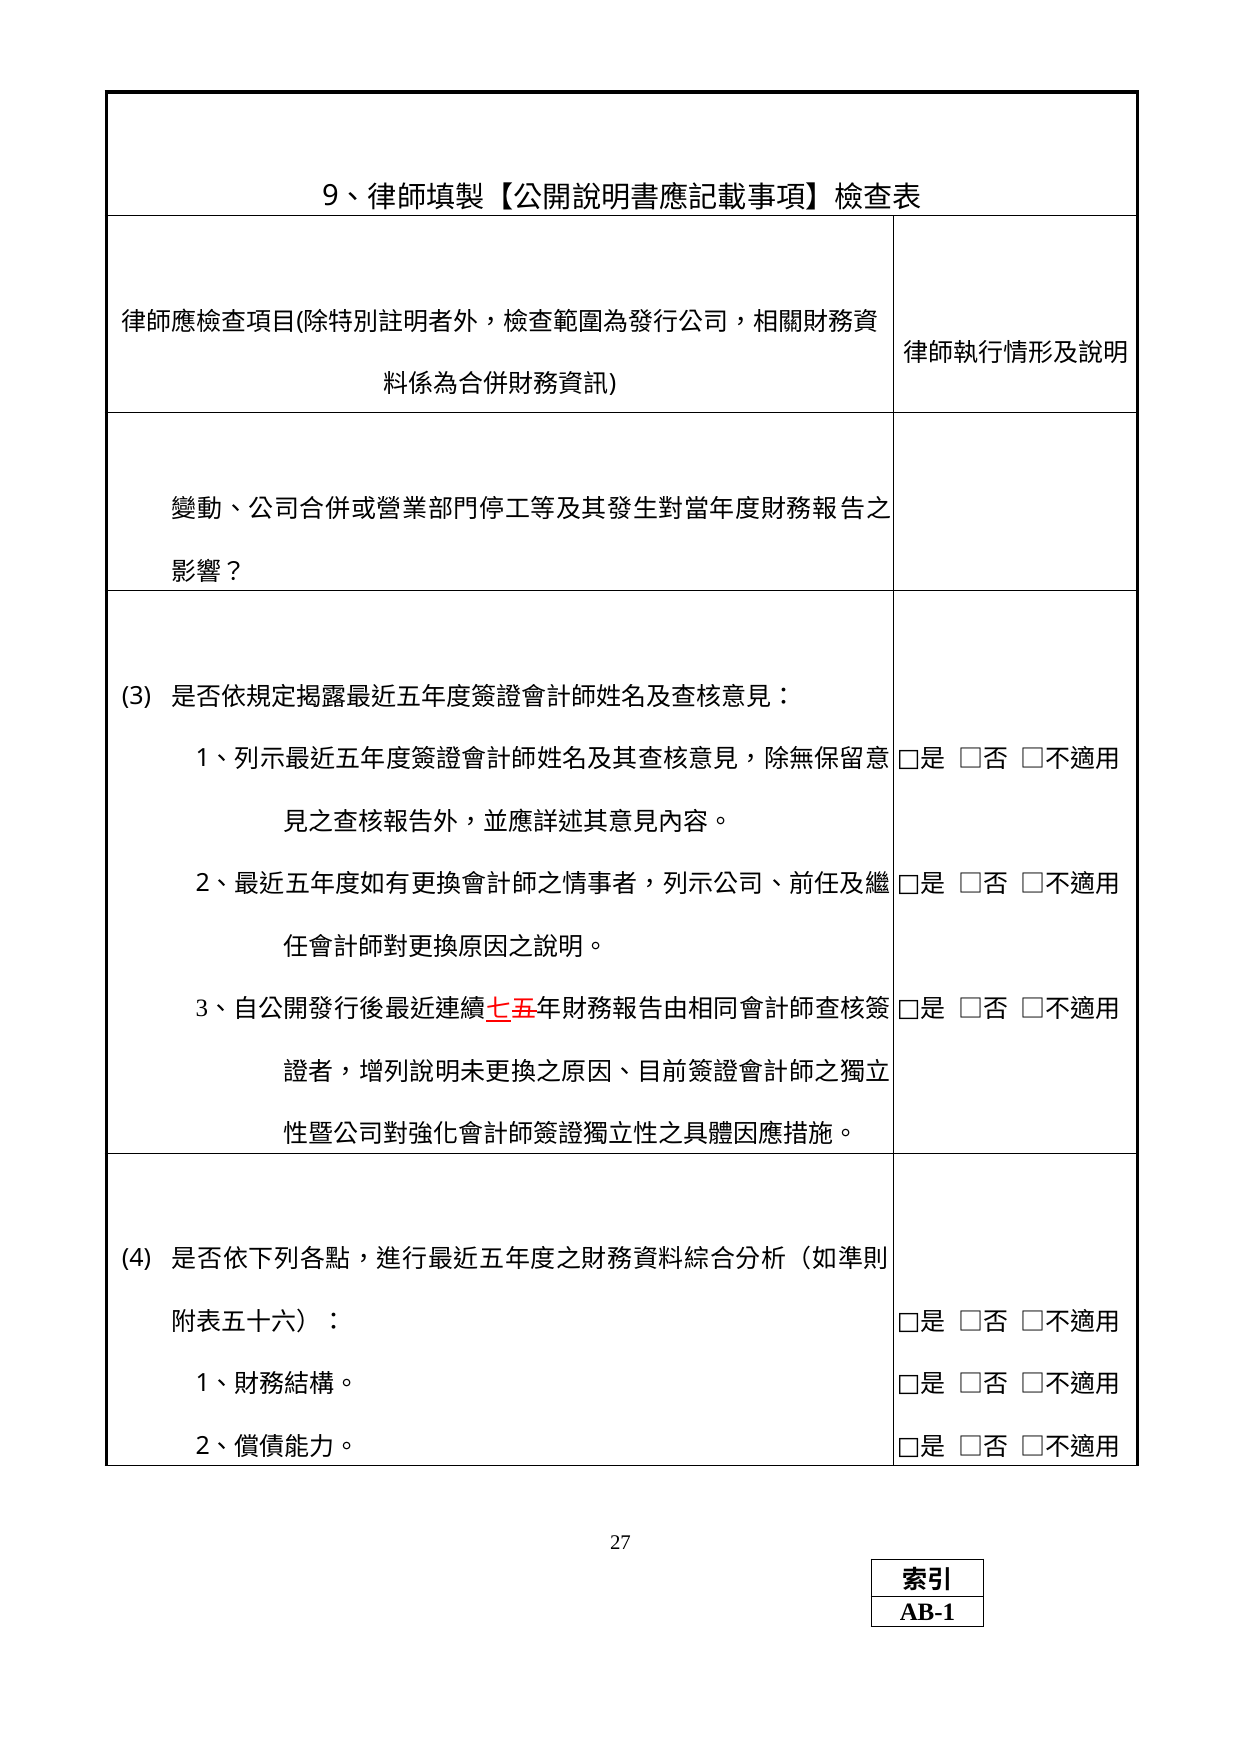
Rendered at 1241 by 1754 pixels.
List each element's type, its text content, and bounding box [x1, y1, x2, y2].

table_cell 是否依下列各點，進行最近五年度之財務資料綜合分析（如準則附表五十六）： 財務結構。 償債能力。 經營能力。 獲利能力。 現金流量。 槓桿度。 [108, 1154, 893, 1465]
table_cell □是 □否 □不適用 □是 □否 □不適用 □是 □否 □不適用 [894, 591, 1136, 1153]
table_cell 律師執行情形及說明 [894, 216, 1136, 412]
table_cell [894, 413, 1136, 590]
table_cell □是 □否 □不適用 □是 □否 □不適用 □是 □否 □不適用 [894, 1154, 1136, 1465]
table_cell 是否依規定揭露最近五年度簽證會計師姓名及查核意見： 列示最近五年度簽證會計師姓名及其查核意見，除無保留意見之查核報告外，並應詳述其意見內容。 最近五年度如有更換會計師之情事者，列示公司、前任及繼任會計師對更換原因之說明。 自公開發行後最近連續七五年財務報告由相同會計師查核簽證者，增列說明未更換之原因、目前簽證會計師之獨立性暨公司對強化會計師簽證獨立性之具體因應措施。 [108, 591, 893, 1153]
table_cell 律師應檢查項目(除特別註明者外，檢查範圍為發行公司，相關財務資料係為合併財務資訊) [108, 216, 893, 412]
table_cell 變動、公司合併或營業部門停工等及其發生對當年度財務報告之影響？ [108, 413, 893, 590]
table_header 9、律師填製【公開說明書應記載事項】檢查表 [108, 94, 1136, 215]
